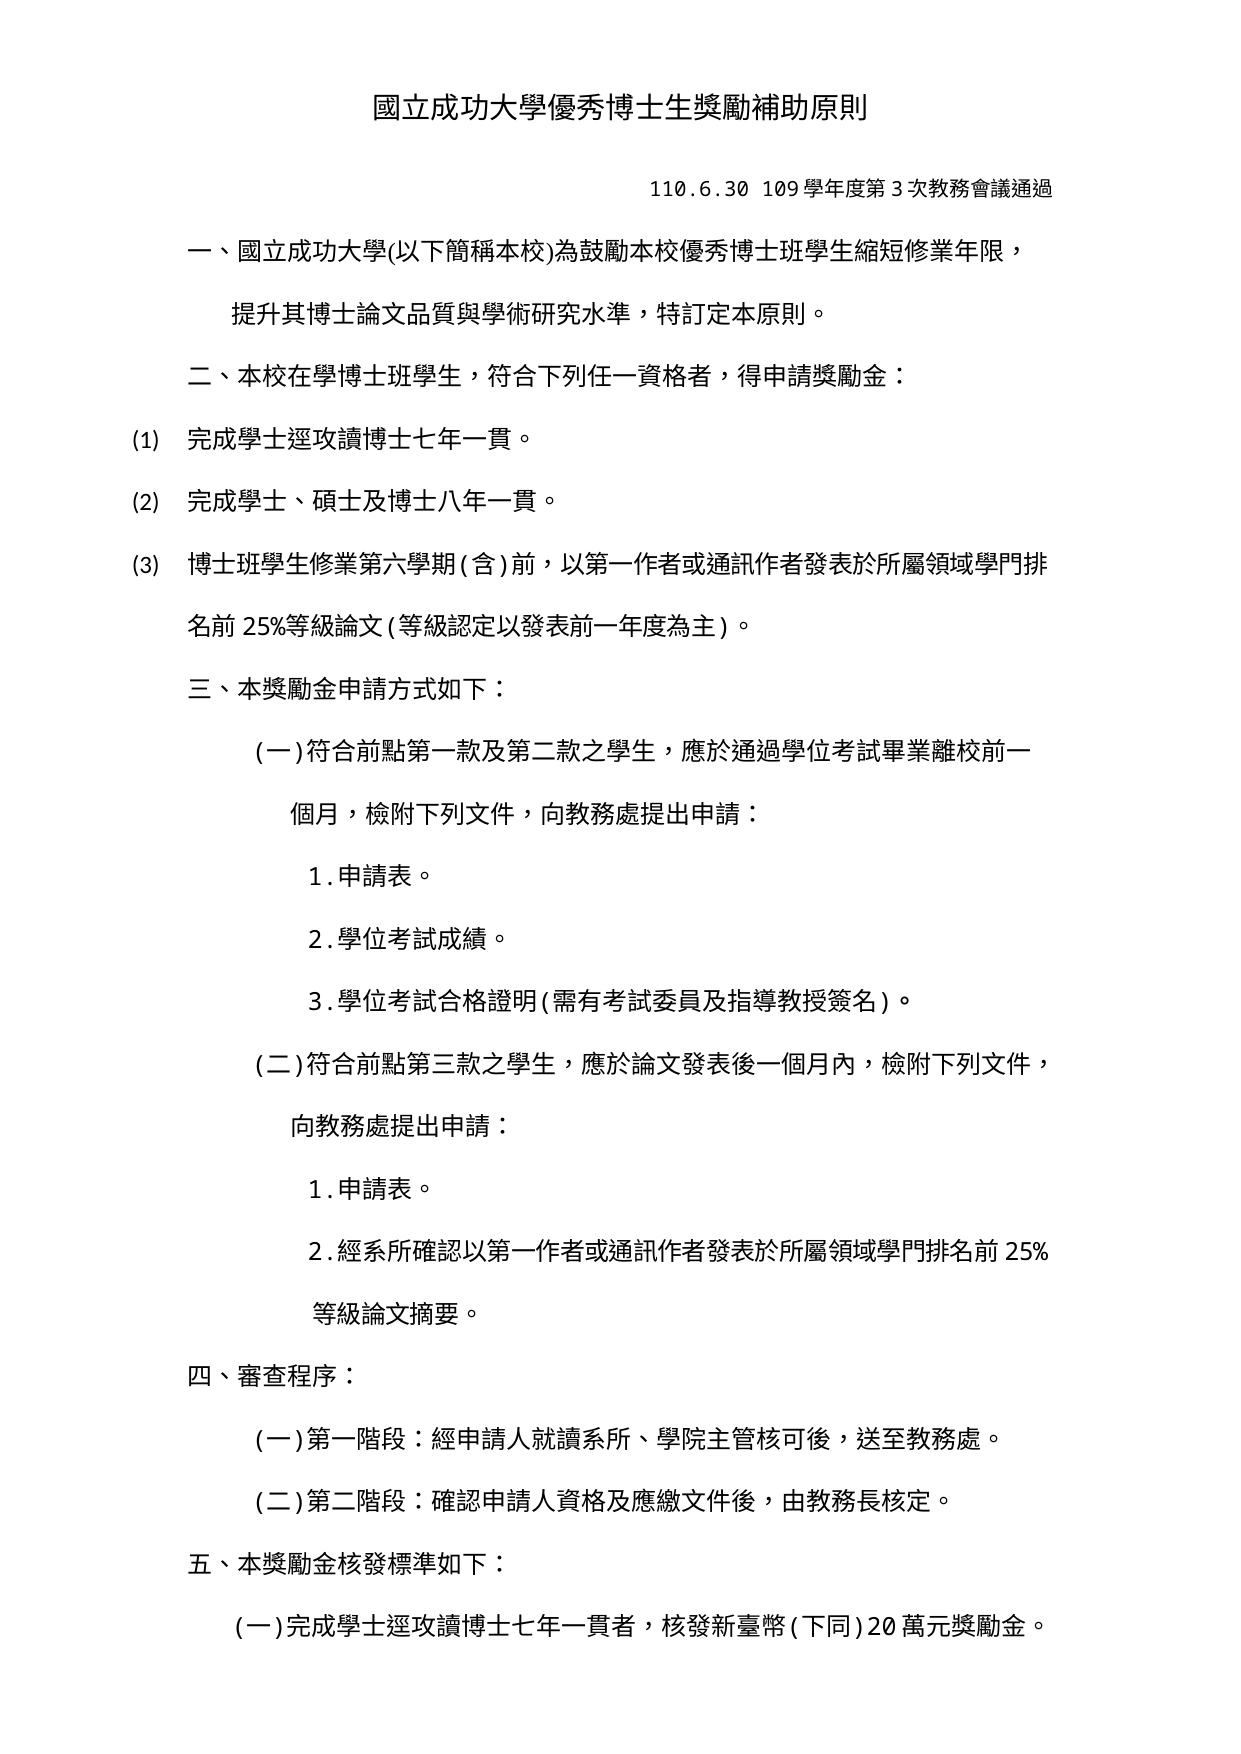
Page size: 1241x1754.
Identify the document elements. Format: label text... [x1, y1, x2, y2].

text 3.學位考試合格證明(需有考試委員及指導教授簽名)。 [187, 958, 1053, 1021]
text (一)完成學士逕攻讀博士七年一貫者，核發新臺幣(下同)20萬元獎勵金。 [231, 1583, 1053, 1646]
text (二)第二階段：確認申請人資格及應繳文件後，由教務長核定。 [192, 1458, 1053, 1521]
text 五、本獎勵金核發標準如下： [187, 1521, 1053, 1583]
text 110.6.30 109學年度第3次教務會議通過 [187, 146, 1053, 208]
text 1.申請表。 [187, 1146, 1053, 1208]
text (二)符合前點第三款之學生，應於論文發表後一個月內，檢附下列文件，向教務處提出申請： [192, 1021, 1053, 1146]
text 二、本校在學博士班學生，符合下列任一資格者，得申請獎勵金： [187, 333, 1053, 396]
list 完成學士、碩士及博士八年一貫。 [132, 458, 1053, 521]
text 2.經系所確認以第一作者或通訊作者發表於所屬領域學門排名前25%等級論文摘要。 [187, 1208, 1053, 1333]
list 完成學士逕攻讀博士七年一貫。 [132, 396, 1053, 458]
text 國立成功大學優秀博士生獎勵補助原則 [187, 64, 1053, 127]
list 博士班學生修業第六學期(含)前，以第一作者或通訊作者發表於所屬領域學門排名前25%等級論文(等級認定以發表前一年度為主)。 [132, 521, 1053, 646]
text 2.學位考試成績。 [187, 896, 1053, 958]
text 一、國立成功大學(以下簡稱本校)為鼓勵本校優秀博士班學生縮短修業年限，提升其博士論文品質與學術研究水準，特訂定本原則。 [187, 208, 1053, 333]
text 1.申請表。 [187, 833, 1053, 896]
text 三、本獎勵金申請方式如下： [187, 646, 1053, 708]
text 四、審查程序： [187, 1333, 1053, 1396]
text (一)符合前點第一款及第二款之學生，應於通過學位考試畢業離校前一個月，檢附下列文件，向教務處提出申請： [192, 708, 1053, 833]
text (一)第一階段：經申請人就讀系所、學院主管核可後，送至教務處。 [192, 1396, 1053, 1458]
